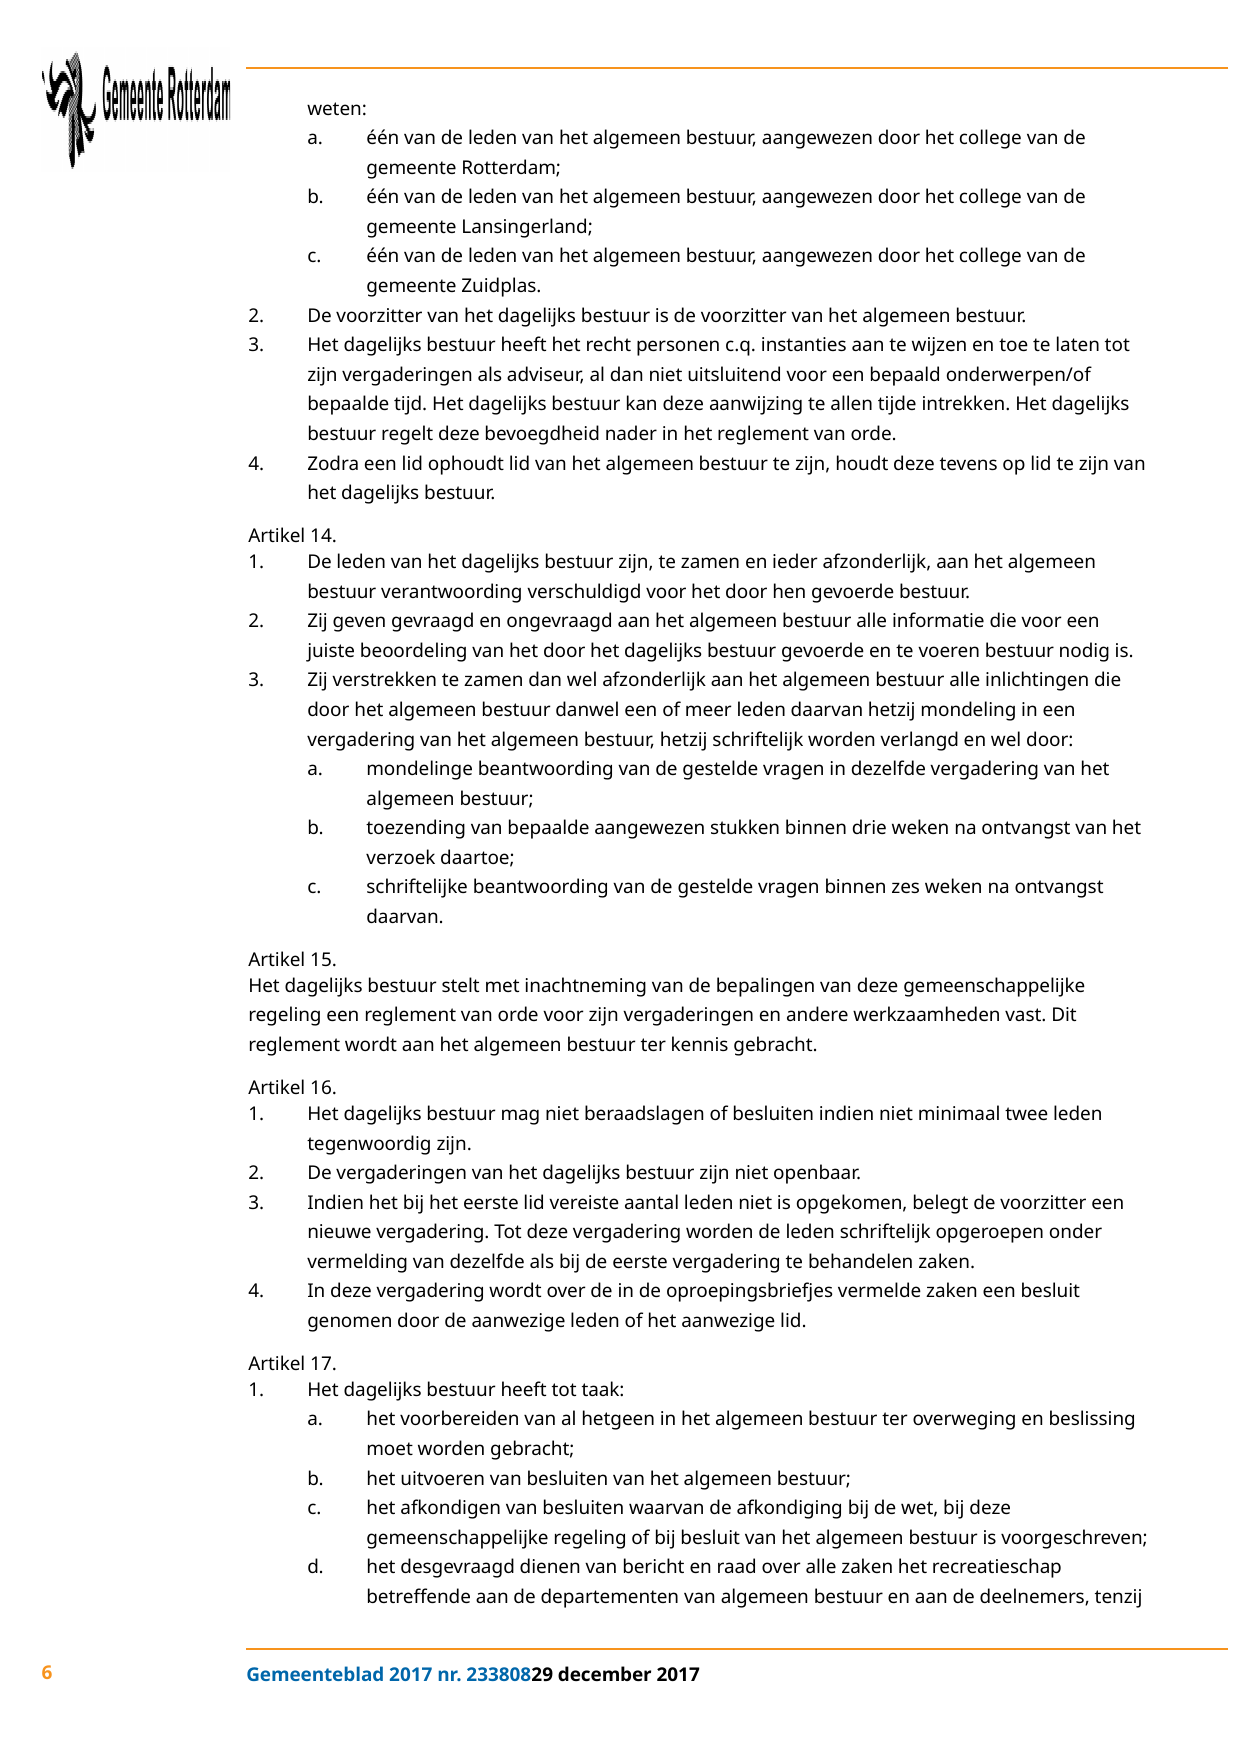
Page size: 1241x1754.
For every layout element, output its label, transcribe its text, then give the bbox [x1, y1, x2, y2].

list het voorbereiden van al hetgeen in het algemeen bestuur ter overweging en beslissing moet worden gebracht; [307, 1406, 1152, 1461]
list toezending van bepaalde aangewezen stukken binnen drie weken na ontvangst van het verzoek daartoe; [307, 814, 1152, 870]
list De voorzitter van het dagelijks bestuur is de voorzitter van het algemeen bestuur. [248, 302, 1152, 328]
list het desgevraagd dienen van bericht en raad over alle zaken het recreatieschap betreffende aan de departementen van algemeen bestuur en aan de deelnemers, tenzij [307, 1553, 1152, 1609]
list Zij verstrekken te zamen dan wel afzonderlijk aan het algemeen bestuur alle inlichtingen die door het algemeen bestuur danwel een of meer leden daarvan hetzij mondeling in een vergadering van het algemeen bestuur, hetzij schriftelijk worden verlangd en wel door: [248, 667, 1152, 751]
list De vergaderingen van het dagelijks bestuur zijn niet openbaar. [248, 1159, 1152, 1185]
picture [41, 47, 231, 172]
list één van de leden van het algemeen bestuur, aangewezen door het college van de gemeente Lansingerland; [307, 183, 1152, 239]
list het afkondigen van besluiten waarvan de afkondiging bij de wet, bij deze gemeenschappelijke regeling of bij besluit van het algemeen bestuur is voorgeschreven; [307, 1494, 1152, 1550]
list schriftelijke beantwoording van de gestelde vragen binnen zes weken na ontvangst daarvan. [307, 874, 1152, 929]
list één van de leden van het algemeen bestuur, aangewezen door het college van de gemeente Rotterdam; [307, 124, 1152, 180]
list weten: [248, 95, 1152, 121]
list Het dagelijks bestuur heeft het recht personen c.q. instanties aan te wijzen en toe te laten tot zijn vergaderingen als adviseur, al dan niet uitsluitend voor een bepaald onderwerpen/of bepaalde tijd. Het dagelijks bestuur kan deze aanwijzing te allen tijde intrekken. Het dagelijks bestuur regelt deze bevoegdheid nader in het reglement van orde. [248, 331, 1152, 446]
list Het dagelijks bestuur mag niet beraadslagen of besluiten indien niet minimaal twee leden tegenwoordig zijn. [248, 1100, 1152, 1155]
list In deze vergadering wordt over de in de oproepingsbriefjes vermelde zaken een besluit genomen door de aanwezige leden of het aanwezige lid. [248, 1278, 1152, 1333]
list het uitvoeren van besluiten van het algemeen bestuur; [307, 1465, 1152, 1491]
list De leden van het dagelijks bestuur zijn, te zamen en ieder afzonderlijk, aan het algemeen bestuur verantwoording verschuldigd voor het door hen gevoerde bestuur. [248, 548, 1152, 603]
text Artikel 14. [248, 522, 1152, 548]
list één van de leden van het algemeen bestuur, aangewezen door het college van de gemeente Zuidplas. [307, 243, 1152, 298]
text Artikel 15. [248, 946, 1152, 972]
text Artikel 16. [248, 1074, 1152, 1100]
list mondelinge beantwoording van de gestelde vragen in dezelfde vergadering van het algemeen bestuur; [307, 755, 1152, 811]
text Het dagelijks bestuur stelt met inachtneming van de bepalingen van deze gemeenschappelijke regeling een reglement van orde voor zijn vergaderingen en andere werkzaamheden vast. Dit reglement wordt aan het algemeen bestuur ter kennis gebracht. [248, 972, 1152, 1057]
list Het dagelijks bestuur heeft tot taak: [248, 1376, 1152, 1402]
list Indien het bij het eerste lid vereiste aantal leden niet is opgekomen, belegt de voorzitter een nieuwe vergadering. Tot deze vergadering worden de leden schriftelijk opgeroepen onder vermelding van dezelfde als bij de eerste vergadering te behandelen zaken. [248, 1189, 1152, 1274]
text Artikel 17. [248, 1350, 1152, 1376]
list Zodra een lid ophoudt lid van het algemeen bestuur te zijn, houdt deze tevens op lid te zijn van het dagelijks bestuur. [248, 450, 1152, 505]
list Zij geven gevraagd en ongevraagd aan het algemeen bestuur alle informatie die voor een juiste beoordeling van het door het dagelijks bestuur gevoerde en te voeren bestuur nodig is. [248, 607, 1152, 663]
